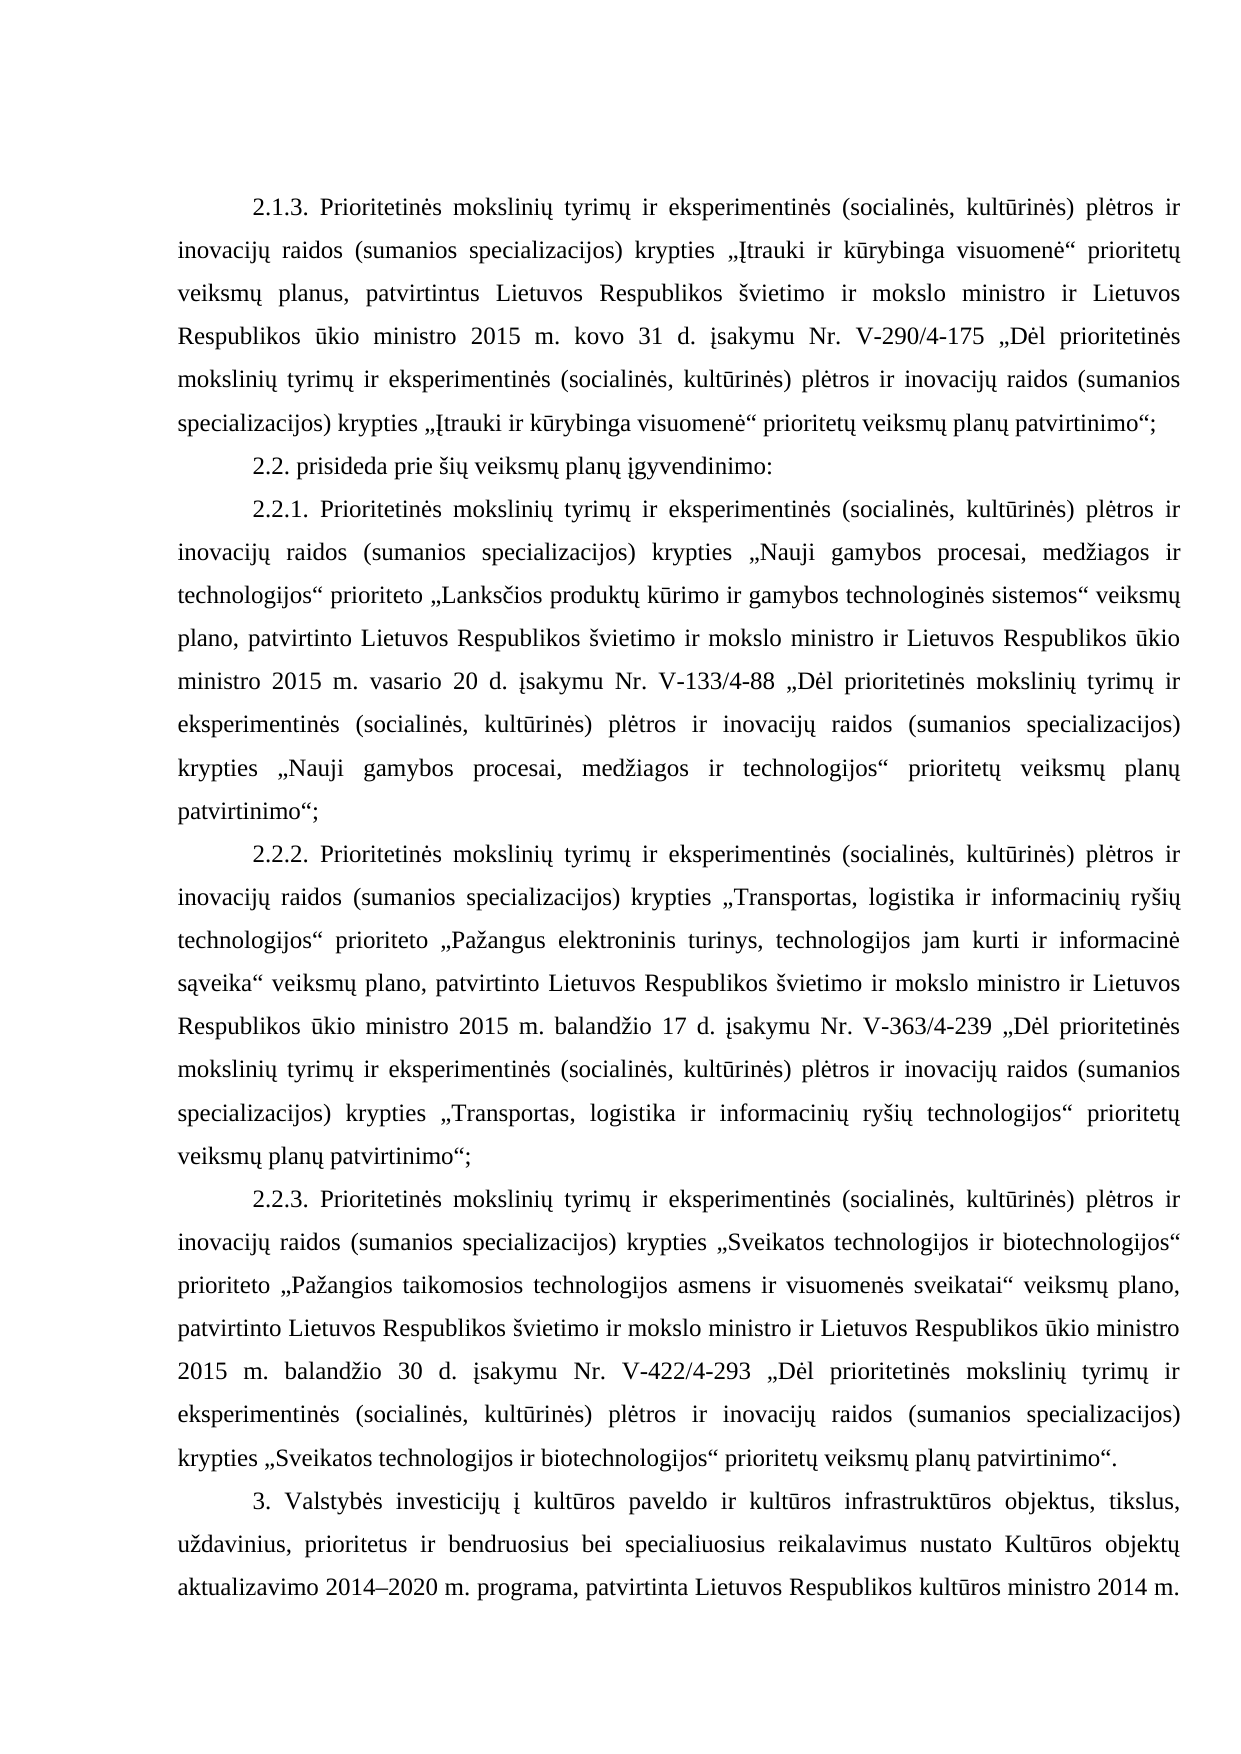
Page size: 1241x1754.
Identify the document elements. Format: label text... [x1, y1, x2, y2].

text 3. Valstybės investicijų į kultūros paveldo ir kultūros infrastruktūros objektus, tikslus, uždavinius, prioritetus ir bendruosius bei specialiuosius reikalavimus nustato Kultūros objektų aktualizavimo 2014–2020 m. programa, patvirtinta Lietuvos Respublikos kultūros ministro 2014 m. [177, 1486, 1181, 1601]
text 2.2. prisideda prie šių veiksmų planų įgyvendinimo: [177, 451, 1181, 479]
text 2.2.1. Prioritetinės mokslinių tyrimų ir eksperimentinės (socialinės, kultūrinės) plėtros ir inovacijų raidos (sumanios specializacijos) krypties „Nauji gamybos procesai, medžiagos ir technologijos“ prioriteto „Lanksčios produktų kūrimo ir gamybos technologinės sistemos“ veiksmų plano, patvirtinto Lietuvos Respublikos švietimo ir mokslo ministro ir Lietuvos Respublikos ūkio ministro 2015 m. vasario 20 d. įsakymu Nr. V-133/4-88 „Dėl prioritetinės mokslinių tyrimų ir eksperimentinės (socialinės, kultūrinės) plėtros ir inovacijų raidos (sumanios specializacijos) krypties „Nauji gamybos procesai, medžiagos ir technologijos“ prioritetų veiksmų planų patvirtinimo“; [177, 494, 1181, 824]
text 2.1.3. Prioritetinės mokslinių tyrimų ir eksperimentinės (socialinės, kultūrinės) plėtros ir inovacijų raidos (sumanios specializacijos) krypties „Įtrauki ir kūrybinga visuomenė“ prioritetų veiksmų planus, patvirtintus Lietuvos Respublikos švietimo ir mokslo ministro ir Lietuvos Respublikos ūkio ministro 2015 m. kovo 31 d. įsakymu Nr. V-290/4-175 „Dėl prioritetinės mokslinių tyrimų ir eksperimentinės (socialinės, kultūrinės) plėtros ir inovacijų raidos (sumanios specializacijos) krypties „Įtrauki ir kūrybinga visuomenė“ prioritetų veiksmų planų patvirtinimo“; [177, 192, 1181, 436]
text 2.2.3. Prioritetinės mokslinių tyrimų ir eksperimentinės (socialinės, kultūrinės) plėtros ir inovacijų raidos (sumanios specializacijos) krypties „Sveikatos technologijos ir biotechnologijos“ prioriteto „Pažangios taikomosios technologijos asmens ir visuomenės sveikatai“ veiksmų plano, patvirtinto Lietuvos Respublikos švietimo ir mokslo ministro ir Lietuvos Respublikos ūkio ministro 2015 m. balandžio 30 d. įsakymu Nr. V-422/4-293 „Dėl prioritetinės mokslinių tyrimų ir eksperimentinės (socialinės, kultūrinės) plėtros ir inovacijų raidos (sumanios specializacijos) krypties „Sveikatos technologijos ir biotechnologijos“ prioritetų veiksmų planų patvirtinimo“. [177, 1184, 1181, 1471]
text 2.2.2. Prioritetinės mokslinių tyrimų ir eksperimentinės (socialinės, kultūrinės) plėtros ir inovacijų raidos (sumanios specializacijos) krypties „Transportas, logistika ir informacinių ryšių technologijos“ prioriteto „Pažangus elektroninis turinys, technologijos jam kurti ir informacinė sąveika“ veiksmų plano, patvirtinto Lietuvos Respublikos švietimo ir mokslo ministro ir Lietuvos Respublikos ūkio ministro 2015 m. balandžio 17 d. įsakymu Nr. V-363/4-239 „Dėl prioritetinės mokslinių tyrimų ir eksperimentinės (socialinės, kultūrinės) plėtros ir inovacijų raidos (sumanios specializacijos) krypties „Transportas, logistika ir informacinių ryšių technologijos“ prioritetų veiksmų planų patvirtinimo“; [177, 839, 1181, 1169]
